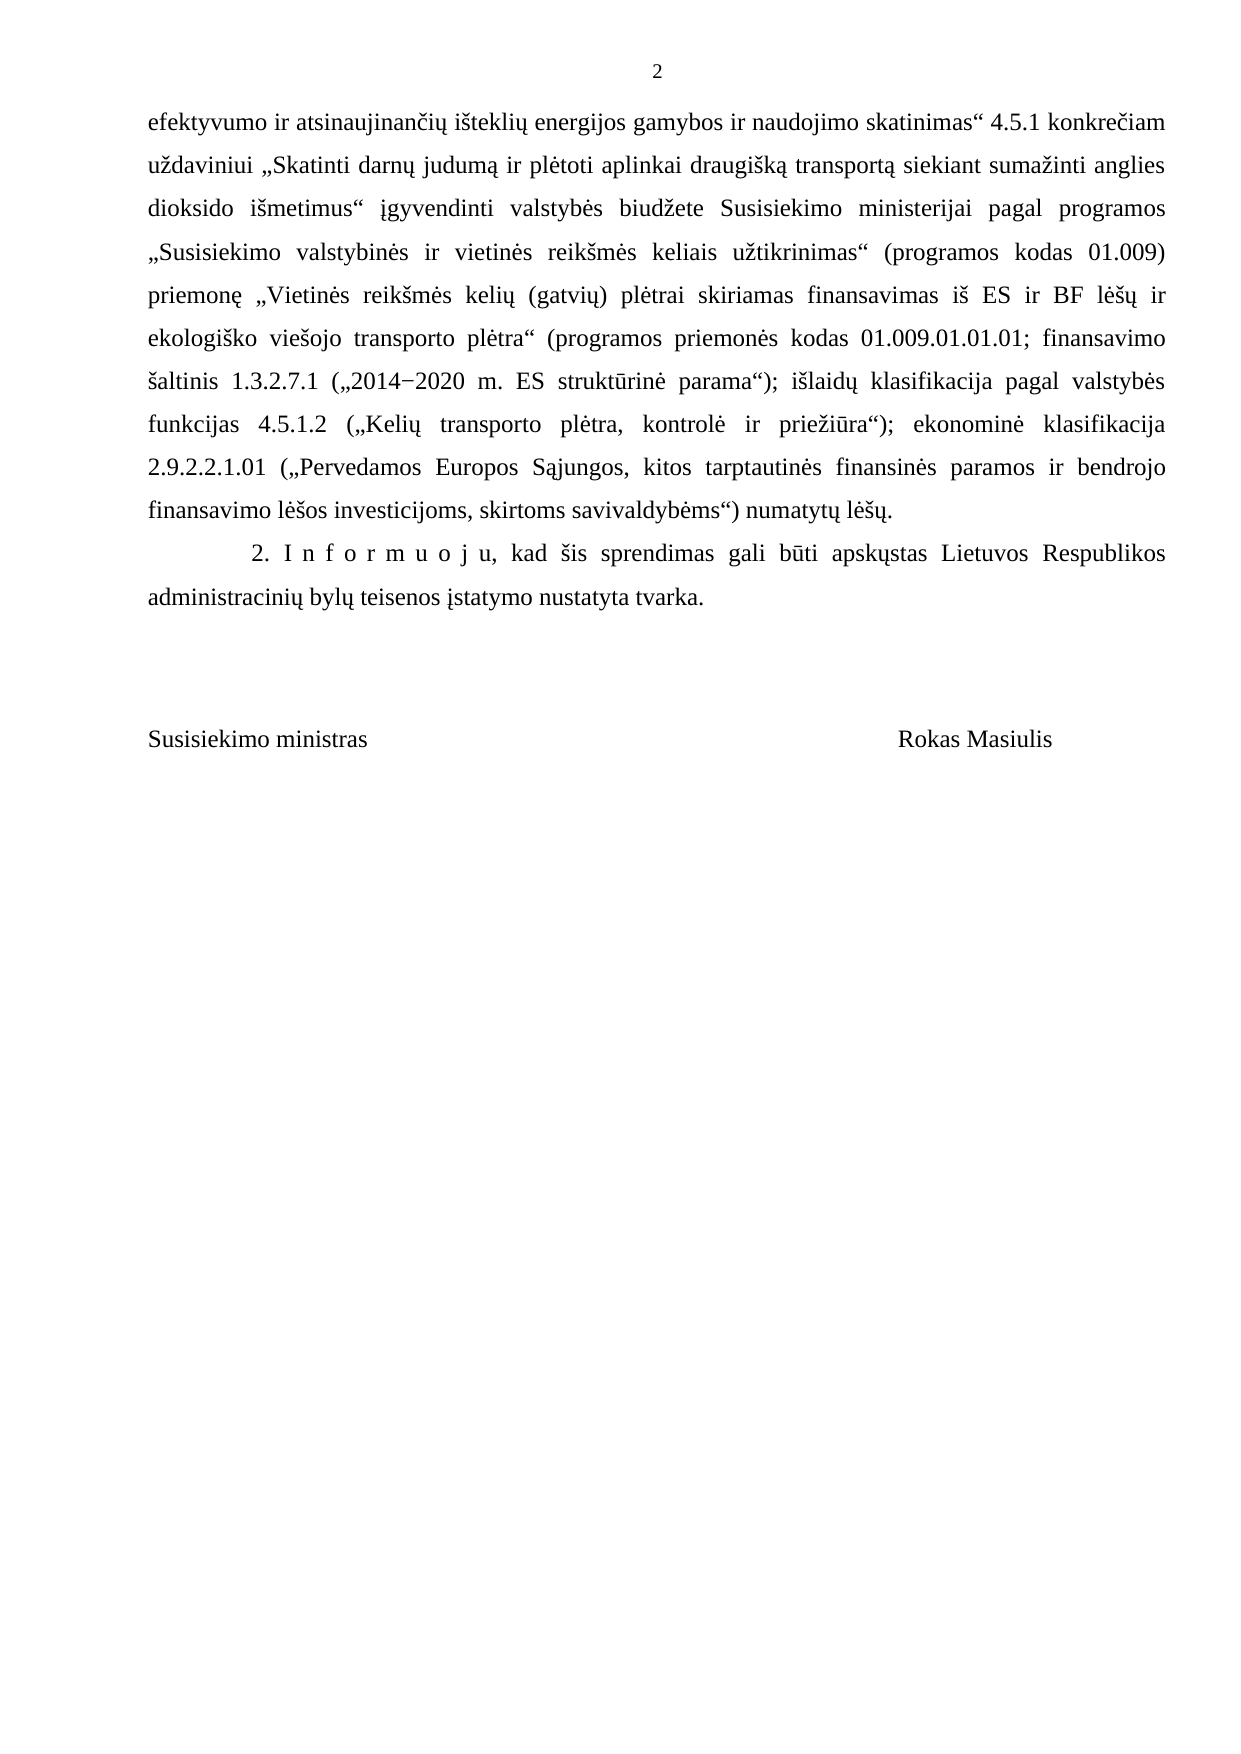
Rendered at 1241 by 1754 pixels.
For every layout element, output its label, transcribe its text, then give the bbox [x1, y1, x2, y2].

text efektyvumo ir atsinaujinančių išteklių energijos gamybos ir naudojimo skatinimas“ 4.5.1 konkrečiam uždaviniui „Skatinti darnų judumą ir plėtoti aplinkai draugišką transportą siekiant sumažinti anglies dioksido išmetimus“ įgyvendinti valstybės biudžete Susisiekimo ministerijai pagal programos „Susisiekimo valstybinės ir vietinės reikšmės keliais užtikrinimas“ (programos kodas 01.009) priemonę „Vietinės reikšmės kelių (gatvių) plėtrai skiriamas finansavimas iš ES ir BF lėšų ir ekologiško viešojo transporto plėtra“ (programos priemonės kodas 01.009.01.01.01; finansavimo šaltinis 1.3.2.7.1 („2014−2020 m. ES struktūrinė parama“); išlaidų klasifikacija pagal valstybės funkcijas 4.5.1.2 („Kelių transporto plėtra, kontrolė ir priežiūra“); ekonominė klasifikacija 2.9.2.2.1.01 („Pervedamos Europos Sąjungos, kitos tarptautinės finansinės paramos ir bendrojo finansavimo lėšos investicijoms, skirtoms savivaldybėms“) numatytų lėšų. [148, 107, 1167, 524]
text Susisiekimo ministras Rokas Masiulis [148, 724, 1167, 752]
text 2. Informuoju, kad šis sprendimas gali būti apskųstas Lietuvos Respublikos administracinių bylų teisenos įstatymo nustatyta tvarka. [148, 538, 1167, 610]
